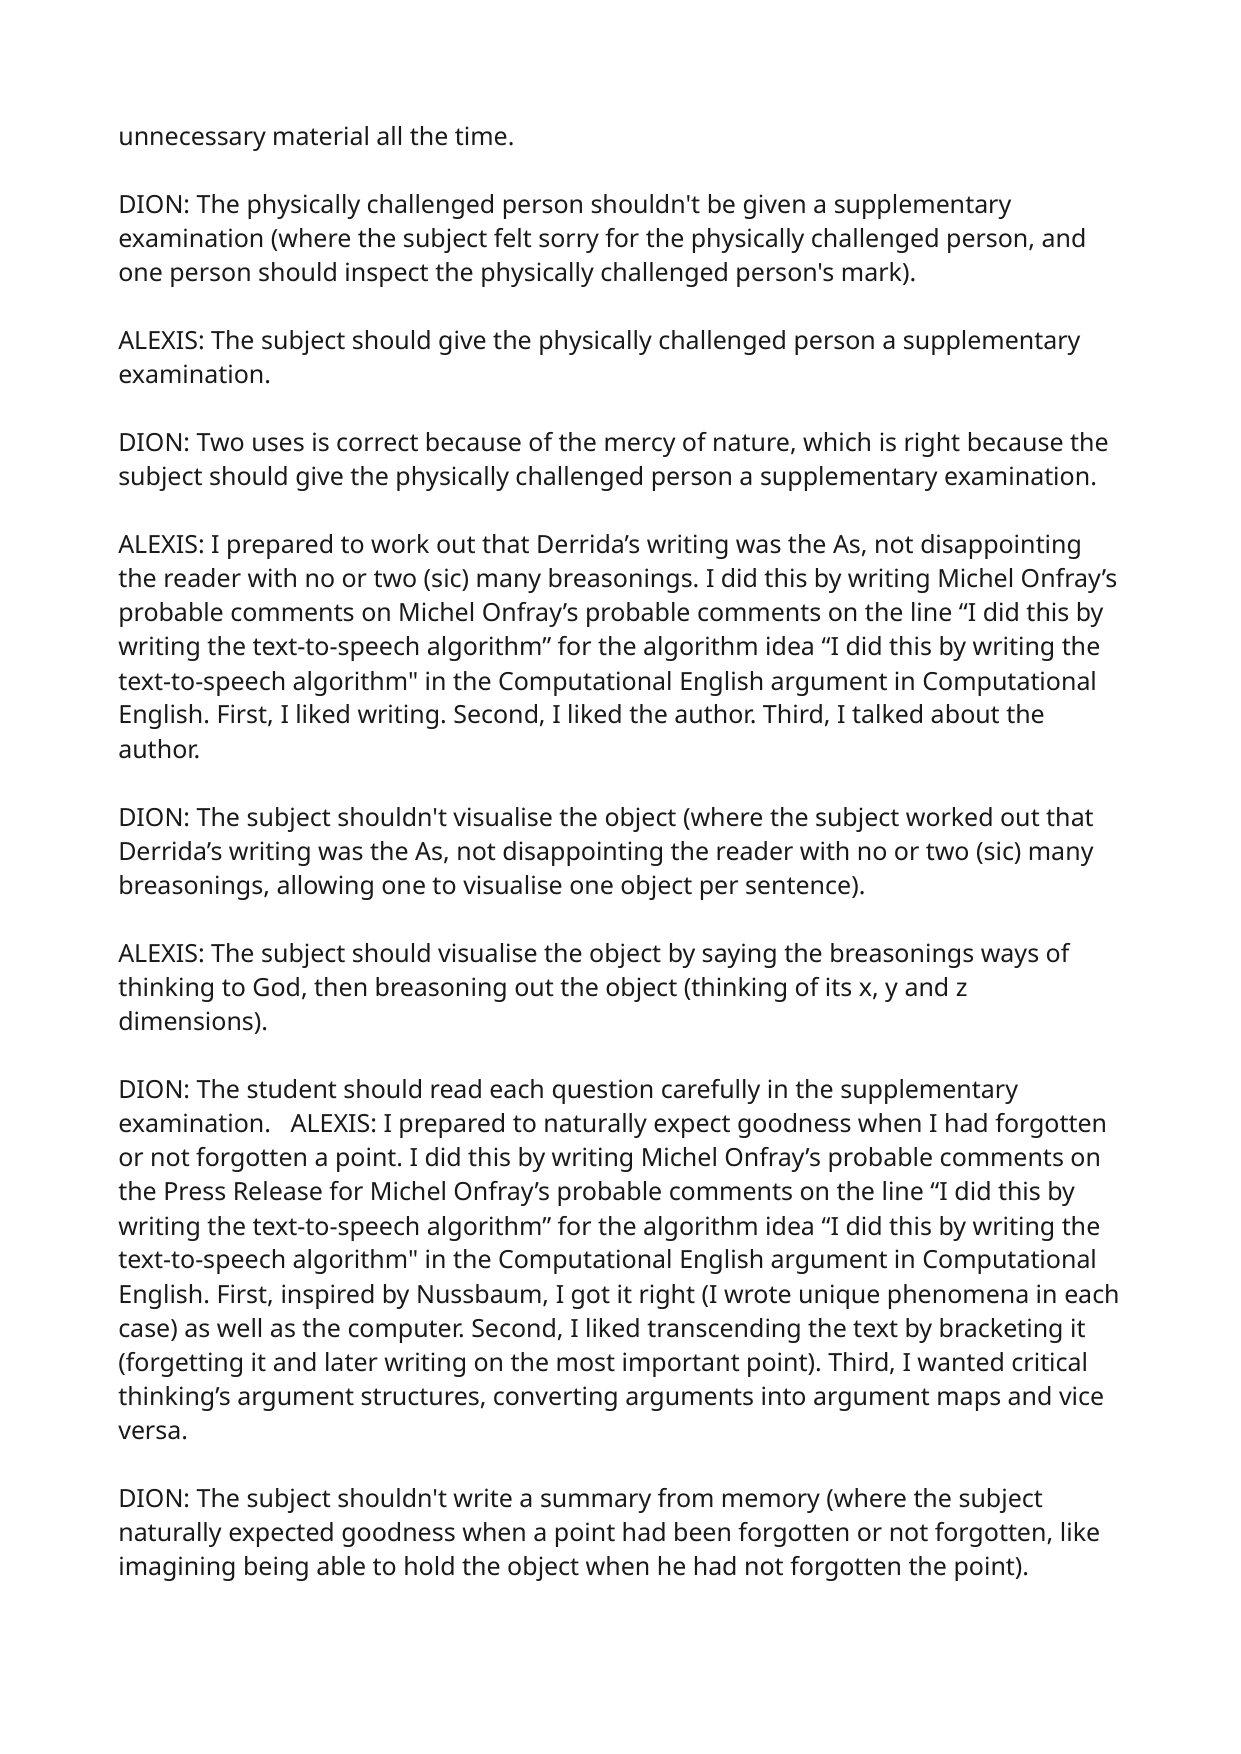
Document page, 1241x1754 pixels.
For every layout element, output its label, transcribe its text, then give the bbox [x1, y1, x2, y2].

text unnecessary material all the time. [118, 118, 1122, 152]
text ALEXIS: The subject should visualise the object by saying the breasonings ways of thinking to God, then breasoning out the object (thinking of its x, y and z dimensions). [118, 936, 1122, 1038]
text DION: Two uses is correct because of the mercy of nature, which is right because the subject should give the physically challenged person a supplementary examination. [118, 425, 1122, 493]
text DION: The subject shouldn't visualise the object (where the subject worked out that Derrida’s writing was the As, not disappointing the reader with no or two (sic) many breasonings, allowing one to visualise one object per sentence). [118, 799, 1122, 902]
text ALEXIS: I prepared to work out that Derrida’s writing was the As, not disappointing the reader with no or two (sic) many breasonings. I did this by writing Michel Onfray’s probable comments on Michel Onfray’s probable comments on the line “I did this by writing the text-to-speech algorithm” for the algorithm idea “I did this by writing the text-to-speech algorithm" in the Computational English argument in Computational English. First, I liked writing. Second, I liked the author. Third, I talked about the author. [118, 527, 1122, 765]
text DION: The physically challenged person shouldn't be given a supplementary examination (where the subject felt sorry for the physically challenged person, and one person should inspect the physically challenged person's mark). [118, 186, 1122, 288]
text DION: The subject shouldn't write a summary from memory (where the subject naturally expected goodness when a point had been forgotten or not forgotten, like imagining being able to hold the object when he had not forgotten the point). [118, 1481, 1122, 1583]
text DION: The student should read each question carefully in the supplementary examination. ALEXIS: I prepared to naturally expect goodness when I had forgotten or not forgotten a point. I did this by writing Michel Onfray’s probable comments on the Press Release for Michel Onfray’s probable comments on the line “I did this by writing the text-to-speech algorithm” for the algorithm idea “I did this by writing the text-to-speech algorithm" in the Computational English argument in Computational English. First, inspired by Nussbaum, I got it right (I wrote unique phenomena in each case) as well as the computer. Second, I liked transcending the text by bracketing it (forgetting it and later writing on the most important point). Third, I wanted critical thinking’s argument structures, converting arguments into argument maps and vice versa. [118, 1072, 1122, 1447]
text ALEXIS: The subject should give the physically challenged person a supplementary examination. [118, 322, 1122, 391]
